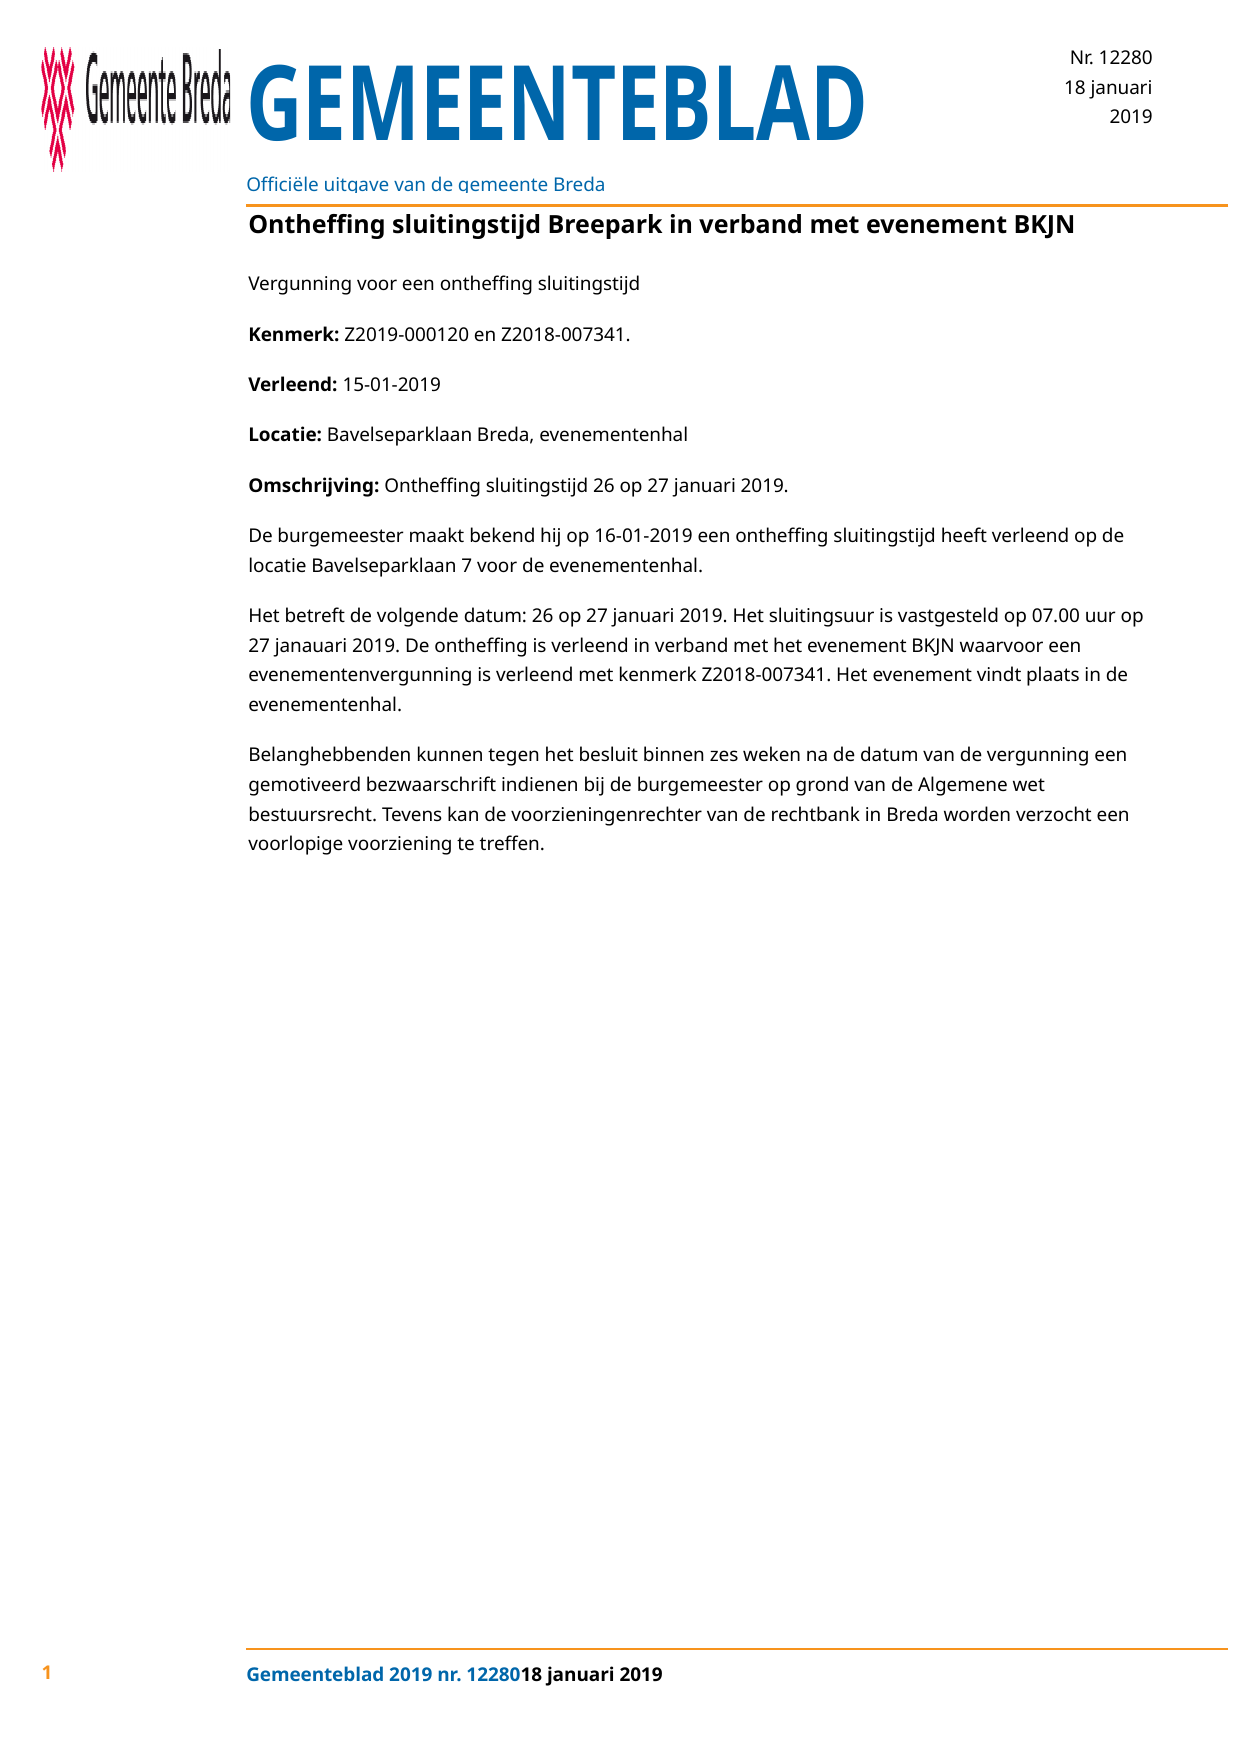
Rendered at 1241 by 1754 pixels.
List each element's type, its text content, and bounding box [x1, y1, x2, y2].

picture [41, 47, 231, 172]
text Vergunning voor een ontheffing sluitingstijd [248, 270, 1152, 296]
text Belanghebbenden kunnen tegen het besluit binnen zes weken na de datum van de vergunning een gemotiveerd bezwaarschrift indienen bij de burgemeester op grond van de Algemene wet bestuursrecht. Tevens kan de voorzieningenrechter van de rechtbank in Breda worden verzocht een voorlopige voorziening te treffen. [248, 742, 1152, 856]
text Ontheffing sluitingstijd Breepark in verband met evenement BKJN [248, 207, 1152, 241]
text De burgemeester maakt bekend hij op 16-01-2019 een ontheffing sluitingstijd heeft verleend op de locatie Bavelseparklaan 7 voor de evenementenhal. [248, 522, 1152, 578]
text Kenmerk: Z2019-000120 en Z2018-007341. [248, 321, 1152, 346]
text Verleend: 15-01-2019 [248, 371, 1152, 397]
text Omschrijving: Ontheffing sluitingstijd 26 op 27 januari 2019. [248, 472, 1152, 498]
text Locatie: Bavelseparklaan Breda, evenementenhal [248, 422, 1152, 447]
text Het betreft de volgende datum: 26 op 27 januari 2019. Het sluitingsuur is vastgesteld op 07.00 uur op 27 janauari 2019. De ontheffing is verleend in verband met het evenement BKJN waarvoor een evenementenvergunning is verleend met kenmerk Z2018-007341. Het evenement vindt plaats in de evenementenhal. [248, 602, 1152, 717]
